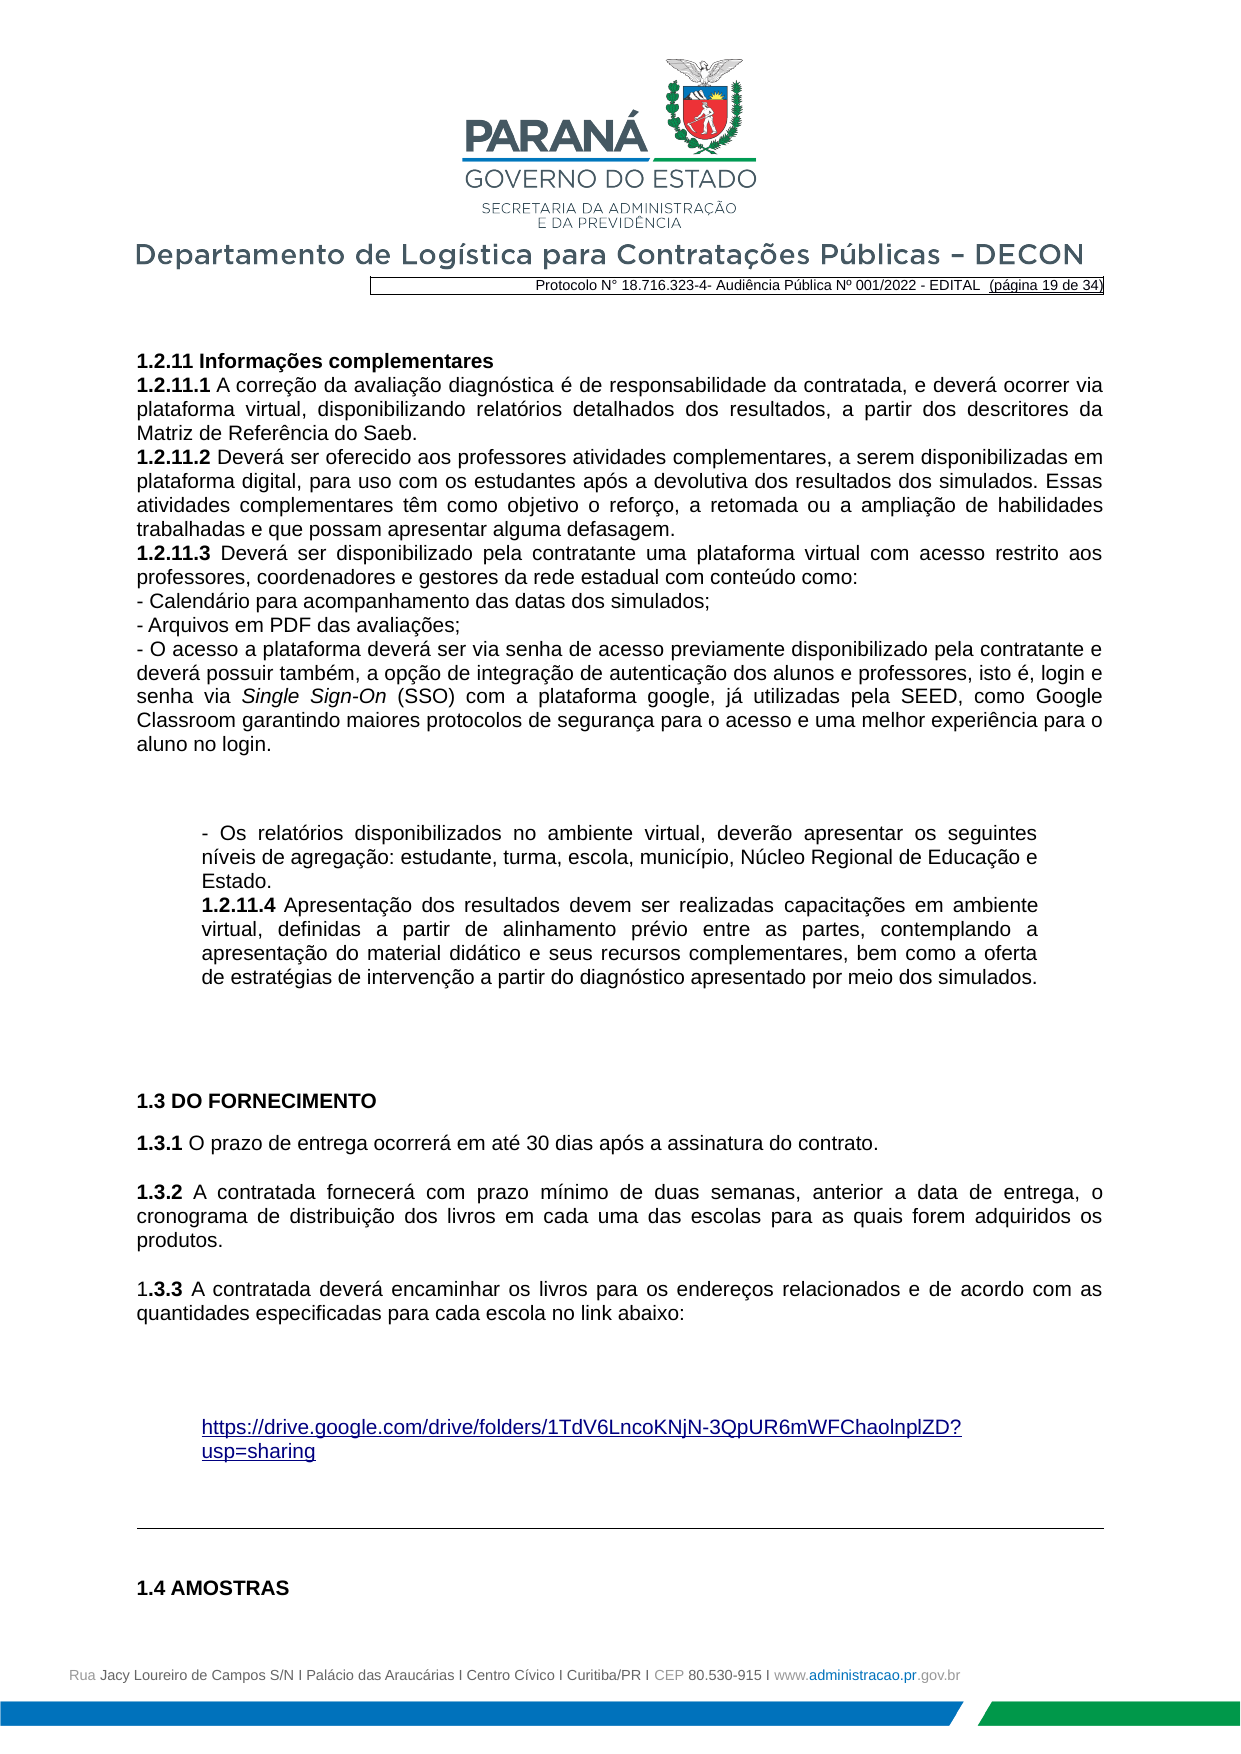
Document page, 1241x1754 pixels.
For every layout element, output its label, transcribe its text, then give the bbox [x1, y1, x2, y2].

text https://drive.google.com/drive/folders/1TdV6LncoKNjN-3QpUR6mWFChaolnplZD?usp=sharing [138, 1351, 1103, 1527]
text 1.3 DO FORNECIMENTO [136, 1089, 1104, 1113]
text 1.3.1 O prazo de entrega ocorrerá em até 30 dias após a assinatura do contrato. [136, 1131, 1104, 1155]
text 1.2.11.2 Deverá ser oferecido aos professores atividades complementares, a serem disponibilizadas em plataforma digital, para uso com os estudantes após a devolutiva dos resultados dos simulados. Essas atividades complementares têm como objetivo o reforço, a retomada ou a ampliação de habilidades trabalhadas e que possam apresentar alguma defasagem. [136, 445, 1104, 541]
text 1.2.11.3 Deverá ser disponibilizado pela contratante uma plataforma virtual com acesso restrito aos professores, coordenadores e gestores da rede estadual com conteúdo como: [136, 541, 1104, 588]
text 1.2.11.4 Apresentação dos resultados devem ser realizadas capacitações em ambiente virtual, definidas a partir de alinhamento prévio entre as partes, contemplando a apresentação do material didático e seus recursos complementares, bem como a oferta de estratégias de intervenção a partir do diagnóstico apresentado por meio dos simulados. [138, 828, 1103, 989]
text 1.2.11 Informações complementares [136, 349, 1104, 373]
text 1.2.11.1 A correção da avaliação diagnóstica é de responsabilidade da contratada, e deverá ocorrer via plataforma virtual, disponibilizando relatórios detalhados dos resultados, a partir dos descritores da Matriz de Referência do Saeb. [136, 373, 1104, 445]
text 1.3.2 A contratada fornecerá com prazo mínimo de duas semanas, anterior a data de entrega, o cronograma de distribuição dos livros em cada uma das escolas para as quais forem adquiridos os produtos. [136, 1180, 1104, 1252]
text - Os relatórios disponibilizados no ambiente virtual, deverão apresentar os seguintes níveis de agregação: estudante, turma, escola, município, Núcleo Regional de Educação e Estado. [138, 757, 1103, 828]
text - O acesso a plataforma deverá ser via senha de acesso previamente disponibilizado pela contratante e deverá possuir também, a opção de integração de autenticação dos alunos e professores, isto é, login e senha via Single Sign-On (SSO) com a plataforma google, já utilizadas pela SEED, como Google Classroom garantindo maiores protocolos de segurança para o acesso e uma melhor experiência para o aluno no login. [136, 636, 1104, 756]
text 1.3.3 A contratada deverá encaminhar os livros para os endereços relacionados e de acordo com as quantidades especificadas para cada escola no link abaixo: [136, 1277, 1104, 1325]
text - Calendário para acompanhamento das datas dos simulados; [136, 588, 1104, 612]
text 1.4 AMOSTRAS [136, 1576, 1104, 1599]
text - Arquivos em PDF das avaliações; [136, 612, 1104, 636]
